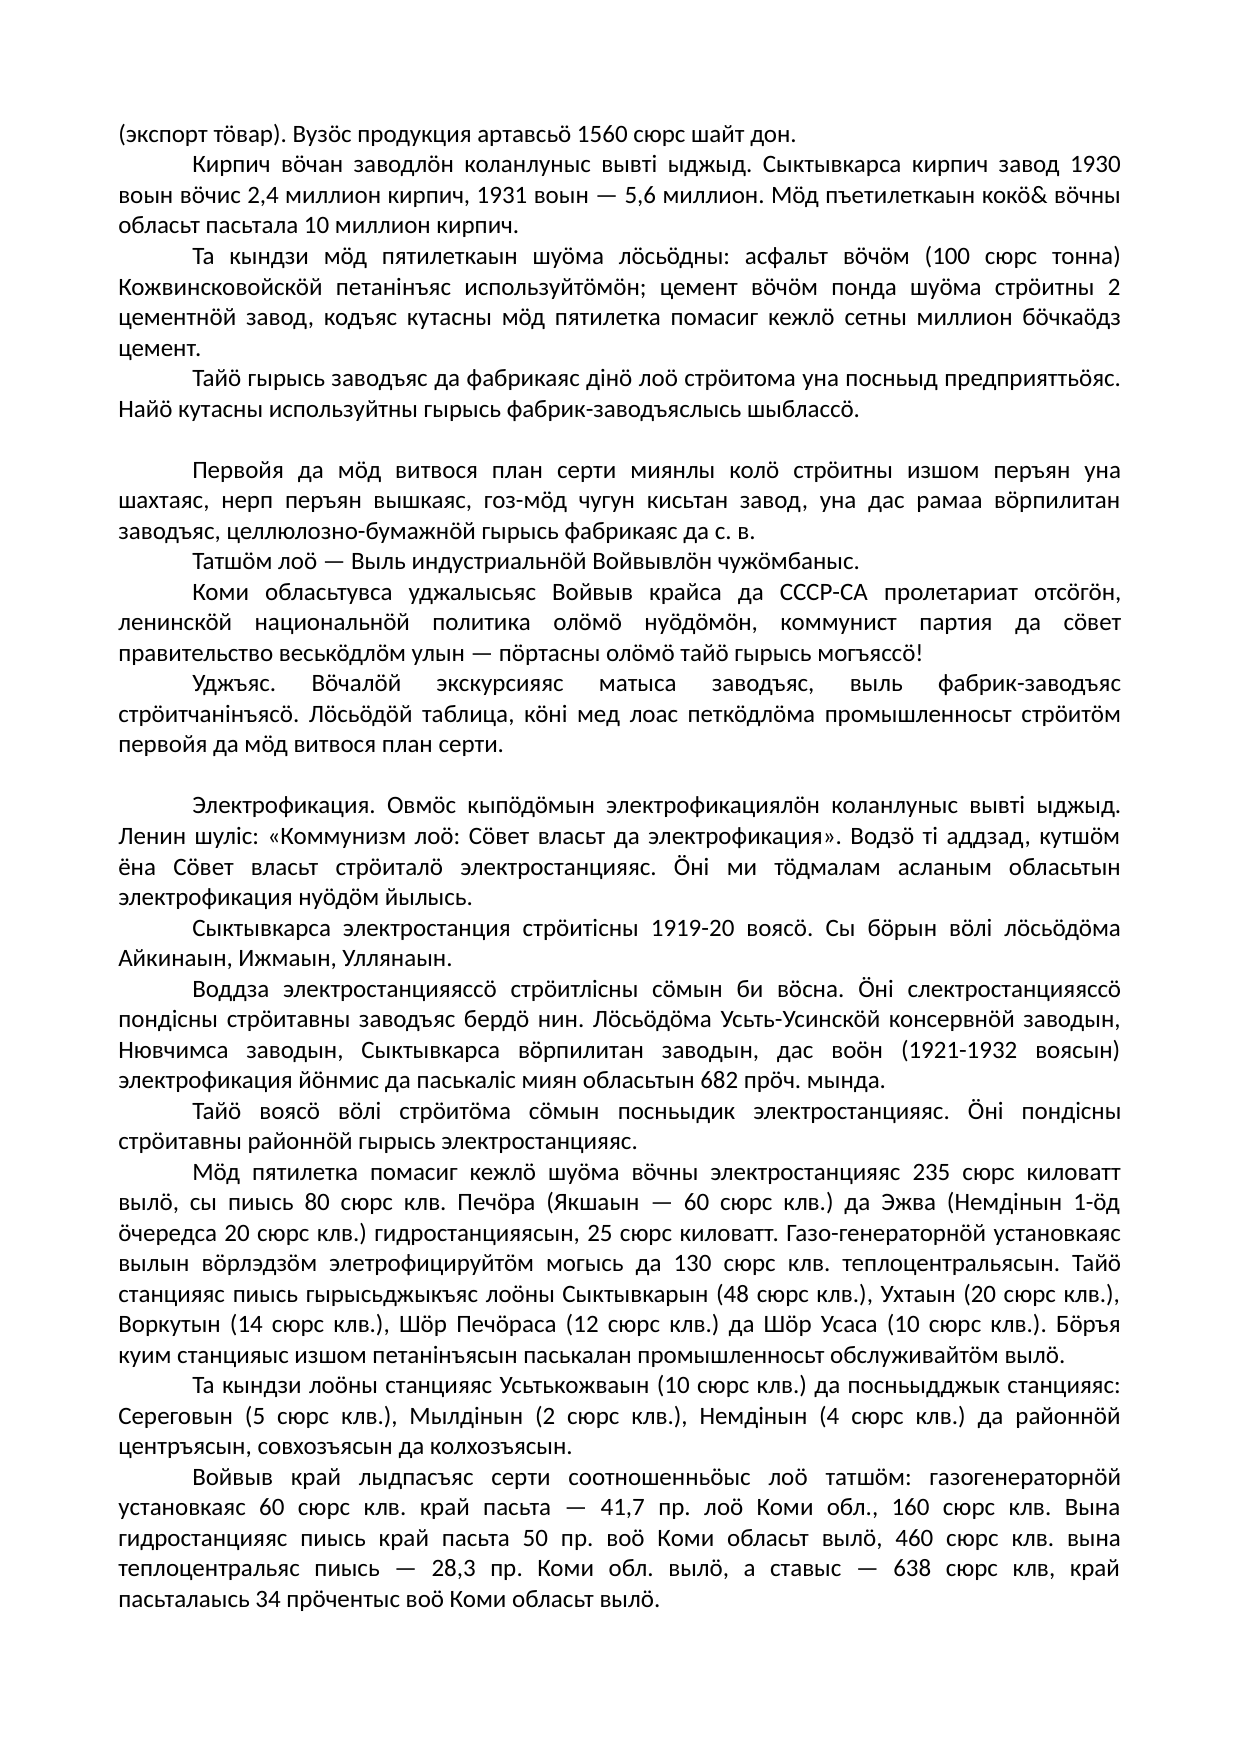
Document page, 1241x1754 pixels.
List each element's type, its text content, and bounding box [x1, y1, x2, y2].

text Сыктывкарса электростанция стрӧитісны 1919-20 воясӧ. Сы бӧрын вӧлі лӧсьӧдӧма Айкинаын, Ижмаын, Уллянаын. [118, 912, 1122, 973]
text Кирпич вӧчан заводлӧн коланлуныс вывті ыджыд. Сыктывкарса кирпич завод 1930 воын вӧчис 2,4 миллион кирпич, 1931 воын — 5,6 миллион. Мӧд пъетилеткаын кокӧ& вӧчны обласьт пасьтала 10 миллион кирпич. [118, 149, 1122, 240]
text Первойя да мӧд витвося план серти миянлы колӧ стрӧитны изшом перъян уна шахтаяс, нерп перъян вышкаяс, гоз-мӧд чугун кисьтан завод, уна дас рамаа вӧрпилитан заводъяс, целлюлозно-бумажнӧй гырысь фабрикаяс да с. в. [118, 454, 1122, 545]
text Тайӧ гырысь заводъяс да фабрикаяс дінӧ лоӧ стрӧитома уна посньыд предприяттьӧяс. Найӧ кутасны используйтны гырысь фабрик-заводъяслысь шыблассӧ. [118, 362, 1122, 423]
text Войвыв край лыдпасъяс серти соотношенньӧыс лоӧ татшӧм: газогенераторнӧй установкаяс 60 сюрс клв. край пасьта — 41,7 пр. лоӧ Коми обл., 160 сюрс клв. Вына гидростанцияяс пиысь край пасьта 50 пр. воӧ Коми обласьт вылӧ, 460 сюрс клв. вына теплоцентральяс пиысь — 28,3 пр. Коми обл. вылӧ, а ставыс — 638 сюрс клв, край пасьталаысь 34 прӧчентыс воӧ Коми обласьт вылӧ. [118, 1461, 1122, 1614]
text (экспорт тӧвар). Вузӧс продукция артавсьӧ 1560 сюрс шайт дон. [118, 118, 1122, 149]
text Воддза электростанцияяссӧ стрӧитлісны сӧмын би вӧсна. Ӧні слектростанцияяссӧ пондісны стрӧитавны заводъяс бердӧ нин. Лӧсьӧдӧма Усьть-Усинскӧй консервнӧй заводын, Нювчимса заводын, Сыктывкарса вӧрпилитан заводын, дас воӧн (1921-1932 воясын) электрофикация йӧнмис да паськаліс миян обласьтын 682 прӧч. мында. [118, 973, 1122, 1095]
text Татшӧм лоӧ — Выль индустриальнӧй Войвывлӧн чужӧмбаныс. [118, 545, 1122, 576]
text Тайӧ воясӧ вӧлі стрӧитӧма сӧмын посньыдик электростанцияяс. Ӧні пондісны стрӧитавны районнӧй гырысь электростанцияяс. [118, 1095, 1122, 1156]
text Электрофикация. Овмӧс кыпӧдӧмын электрофикациялӧн коланлуныс вывті ыджыд. Ленин шуліс: «Коммунизм лоӧ: Сӧвет власьт да электрофикация». Водзӧ ті аддзад, кутшӧм ёна Сӧвет власьт стрӧиталӧ электростанцияяс. Ӧні ми тӧдмалам асланым обласьтын электрофикация нуӧдӧм йылысь. [118, 789, 1122, 912]
text Коми обласьтувса уджалысьяс Войвыв крайса да СССР-СА пролетариат отсӧгӧн, ленинскӧй национальнӧй политика олӧмӧ нуӧдӧмӧн, коммунист партия да сӧвет правительство веськӧдлӧм улын — пӧртасны олӧмӧ тайӧ гырысь могъяссӧ! [118, 576, 1122, 667]
text Уджъяс. Вӧчалӧй экскурсияяс матыса заводъяс, выль фабрик-заводъяс стрӧитчанінъясӧ. Лӧсьӧдӧй таблица, кӧні мед лоас петкӧдлӧма промышленносьт стрӧитӧм первойя да мӧд витвося план серти. [118, 667, 1122, 759]
text Та кындзи мӧд пятилеткаын шуӧма лӧсьӧдны: асфальт вӧчӧм (100 сюрс тонна) Кожвинсковойскӧй петанінъяс используйтӧмӧн; цемент вӧчӧм понда шуӧма стрӧитны 2 цементнӧй завод, кодъяс кутасны мӧд пятилетка помасиг кежлӧ сетны миллион бӧчкаӧдз цемент. [118, 240, 1122, 362]
text Та кындзи лоӧны станцияяс Усьтькожваын (10 сюрс клв.) да посньыдджык станцияяс: Сереговын (5 сюрс клв.), Мылдінын (2 сюрс клв.), Немдінын (4 сюрс клв.) да районнӧй центръясын, совхозъясын да колхозъясын. [118, 1369, 1122, 1461]
text Мӧд пятилетка помасиг кежлӧ шуӧма вӧчны электростанцияяс 235 сюрс киловатт вылӧ, сы пиысь 80 сюрс клв. Печӧра (Якшаын — 60 сюрс клв.) да Эжва (Немдінын 1-ӧд ӧчередса 20 сюрс клв.) гидростанцияясын, 25 сюрс киловатт. Газо-генераторнӧй установкаяс вылын вӧрлэдзӧм элетрофицируйтӧм могысь да 130 сюрс клв. теплоцентральясын. Тайӧ станцияяс пиысь гырысьджыкъяс лоӧны Сыктывкарын (48 сюрс клв.), Ухтаын (20 сюрс клв.), Воркутын (14 сюрс клв.), Шӧр Печӧраса (12 сюрс клв.) да Шӧр Усаса (10 сюрс клв.). Бӧръя куим станцияыс изшом петанінъясын паськалан промышленносьт обслуживайтӧм вылӧ. [118, 1156, 1122, 1369]
